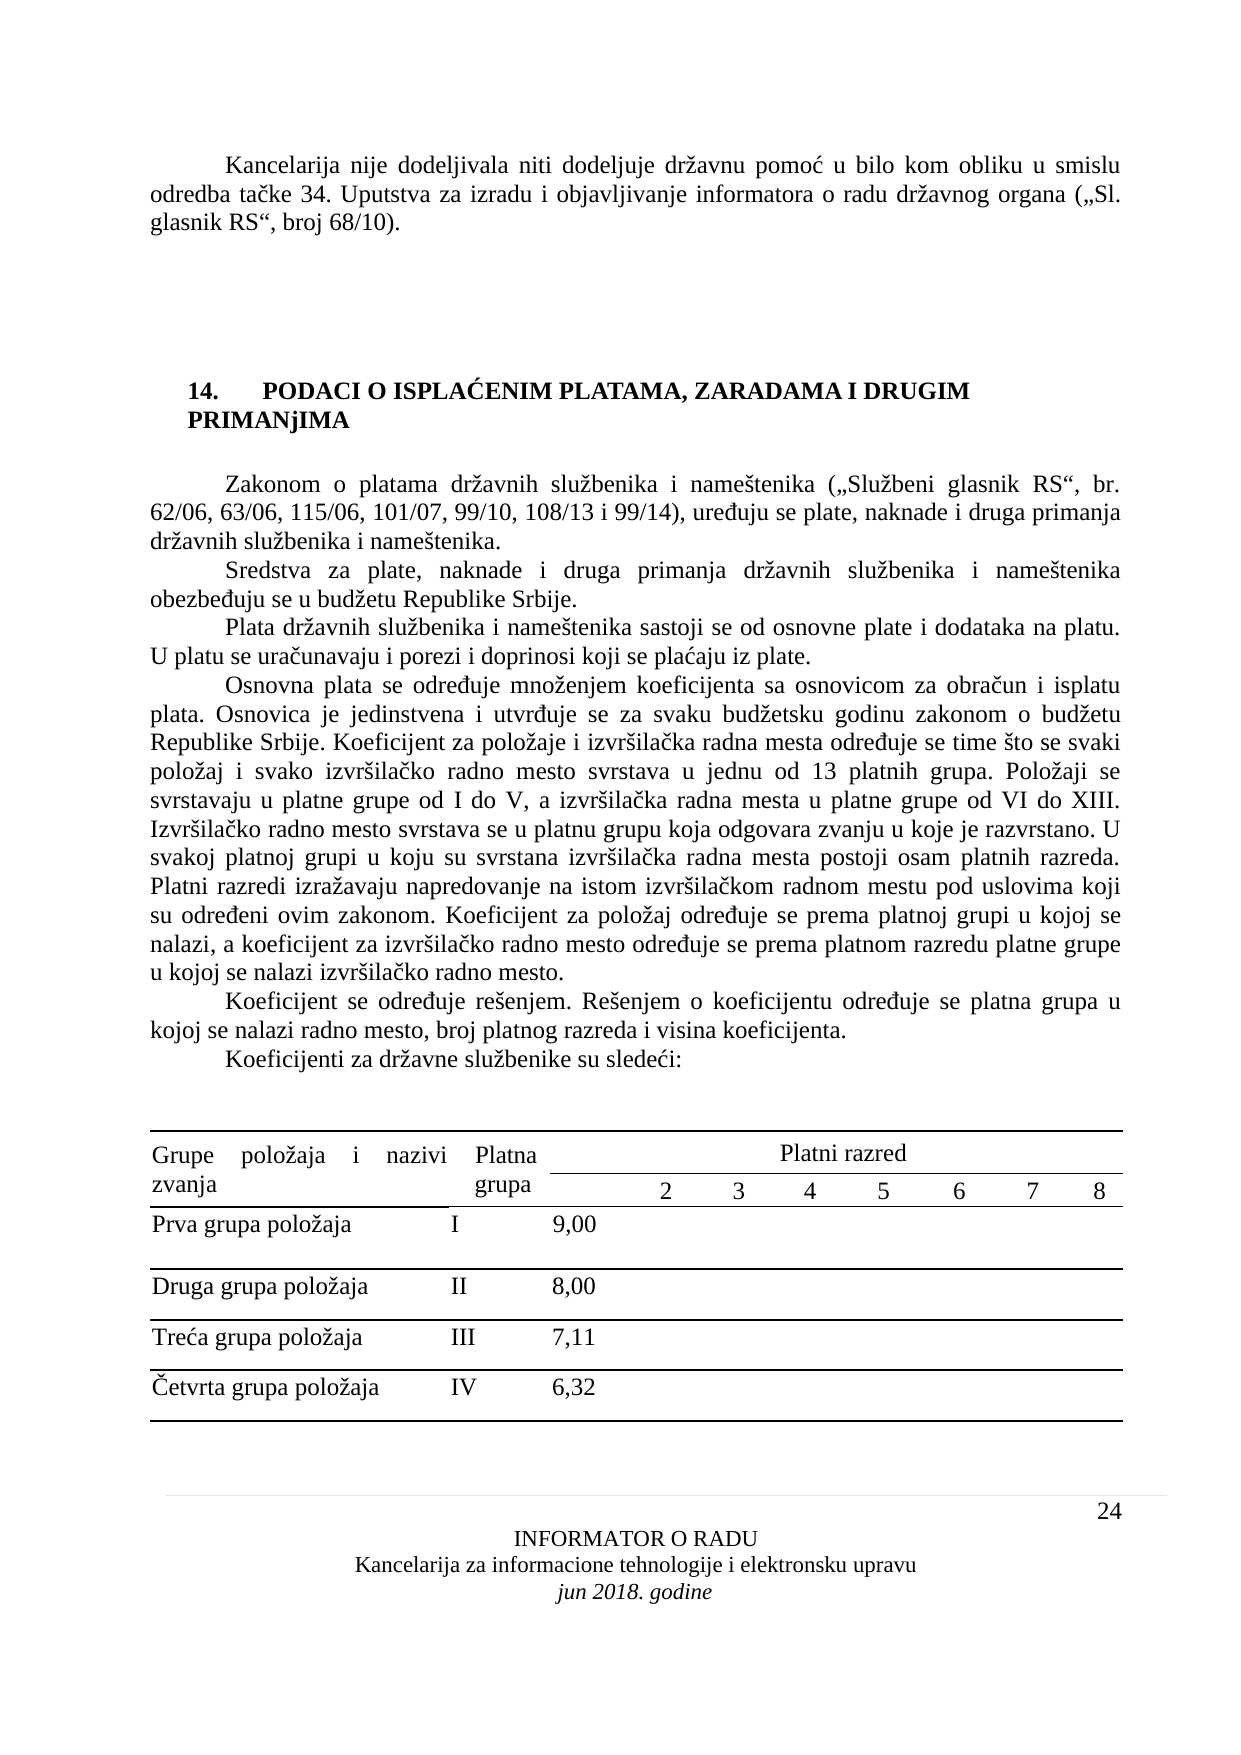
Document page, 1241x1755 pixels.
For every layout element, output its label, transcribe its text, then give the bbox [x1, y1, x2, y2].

table_cell [623, 1270, 696, 1319]
table_cell [696, 1270, 768, 1319]
table_header Platna grupa [449, 1132, 550, 1206]
table_cell Treća grupa položaja [150, 1321, 449, 1369]
text Kancelarija nije dodelјivala niti dodelјuje državnu pomoć u bilo kom obliku u smislu odredba tačke 34. Uputstva za izradu i objavlјivanje informatora o radu državnog organa („Sl. glasnik RS“, broj 68/10). [150, 150, 1122, 236]
table_header Grupe položaja i nazivi zvanja [150, 1132, 449, 1206]
table_cell [916, 1270, 990, 1319]
table_cell [916, 1371, 990, 1420]
table_cell [696, 1207, 768, 1268]
table_cell [1063, 1371, 1123, 1420]
text Sredstva za plate, naknade i druga primanja državnih službenika i nameštenika obezbeđuju se u budžetu Republike Srbije. [150, 555, 1122, 612]
table_cell Četvrta grupa položaja [150, 1371, 449, 1420]
table_cell IV [449, 1371, 550, 1420]
table_cell [1063, 1321, 1123, 1369]
table_cell [916, 1207, 990, 1268]
table_cell [838, 1371, 916, 1420]
table_cell 7,11 [550, 1321, 623, 1369]
table_cell [838, 1207, 916, 1268]
table_cell [1063, 1270, 1123, 1319]
table_cell [838, 1321, 916, 1369]
table_header Platni razred [550, 1132, 1123, 1173]
table_cell [1063, 1207, 1123, 1268]
table_cell Prva grupa položaja [150, 1208, 449, 1268]
table_cell [623, 1321, 696, 1369]
table_cell [990, 1270, 1063, 1319]
table_cell [916, 1321, 990, 1369]
text Plata državnih službenika i nameštenika sastoji se od osnovne plate i dodataka na platu. U platu se uračunavaju i porezi i doprinosi koji se plaćaju iz plate. [150, 612, 1122, 670]
table_cell [696, 1371, 768, 1420]
table_cell 5 [838, 1174, 916, 1206]
table_cell [769, 1371, 838, 1420]
table_cell 7 [990, 1174, 1063, 1206]
table_cell 4 [769, 1174, 838, 1206]
table_cell I 9,00 [449, 1207, 623, 1268]
table_cell [838, 1270, 916, 1319]
table_cell [623, 1371, 696, 1420]
table_cell [696, 1321, 768, 1369]
table_cell 6 [916, 1174, 990, 1206]
table_cell [769, 1321, 838, 1369]
table_cell 2 [623, 1174, 696, 1206]
table_cell [550, 1174, 623, 1206]
table_cell 6,32 [550, 1371, 623, 1420]
table_cell Druga grupa položaja [150, 1270, 449, 1319]
table_cell [769, 1207, 838, 1268]
table_cell [769, 1270, 838, 1319]
table_cell II [449, 1270, 550, 1319]
subtitle PODACI O ISPLAĆENIM PLATAMA, ZARADAMA I DRUGIM PRIMANјIMA [187, 376, 1122, 434]
table_cell III [449, 1321, 550, 1369]
text Koeficijenti za državne službenike su sledeći: [150, 1044, 1122, 1072]
table_cell [990, 1207, 1063, 1268]
text Koeficijent se određuje rešenjem. Rešenjem o koeficijentu određuje se platna grupa u kojoj se nalazi radno mesto, broj platnog razreda i visina koeficijenta. [150, 986, 1122, 1044]
text Osnovna plata se određuje množenjem koeficijenta sa osnovicom za obračun i isplatu plata. Osnovica je jedinstvena i utvrđuje se za svaku budžetsku godinu zakonom o budžetu Republike Srbije. Koeficijent za položaje i izvršilačka radna mesta određuje se time što se svaki položaj i svako izvršilačko radno mesto svrstava u jednu od 13 platnih grupa. Položaji se svrstavaju u platne grupe od I do V, a izvršilačka radna mesta u platne grupe od VI do XIII. Izvršilačko radno mesto svrstava se u platnu grupu koja odgovara zvanju u koje je razvrstano. U svakoj platnoj grupi u koju su svrstana izvršilačka radna mesta postoji osam platnih razreda. Platni razredi izražavaju napredovanje na istom izvršilačkom radnom mestu pod uslovima koji su određeni ovim zakonom. Koeficijent za položaj određuje se prema platnoj grupi u kojoj se nalazi, a koeficijent za izvršilačko radno mesto određuje se prema platnom razredu platne grupe u kojoj se nalazi izvršilačko radno mesto. [150, 670, 1122, 986]
table_cell [990, 1321, 1063, 1369]
table_cell [990, 1371, 1063, 1420]
table_cell 3 [696, 1174, 768, 1206]
table_cell [623, 1207, 696, 1268]
table_cell 8 [1063, 1174, 1123, 1206]
table_cell 8,00 [550, 1270, 623, 1319]
text Zakonom o platama državnih službenika i nameštenika („Službeni glasnik RS“, br. 62/06, 63/06, 115/06, 101/07, 99/10, 108/13 i 99/14), uređuju se plate, naknade i druga primanja državnih službenika i nameštenika. [150, 469, 1122, 555]
